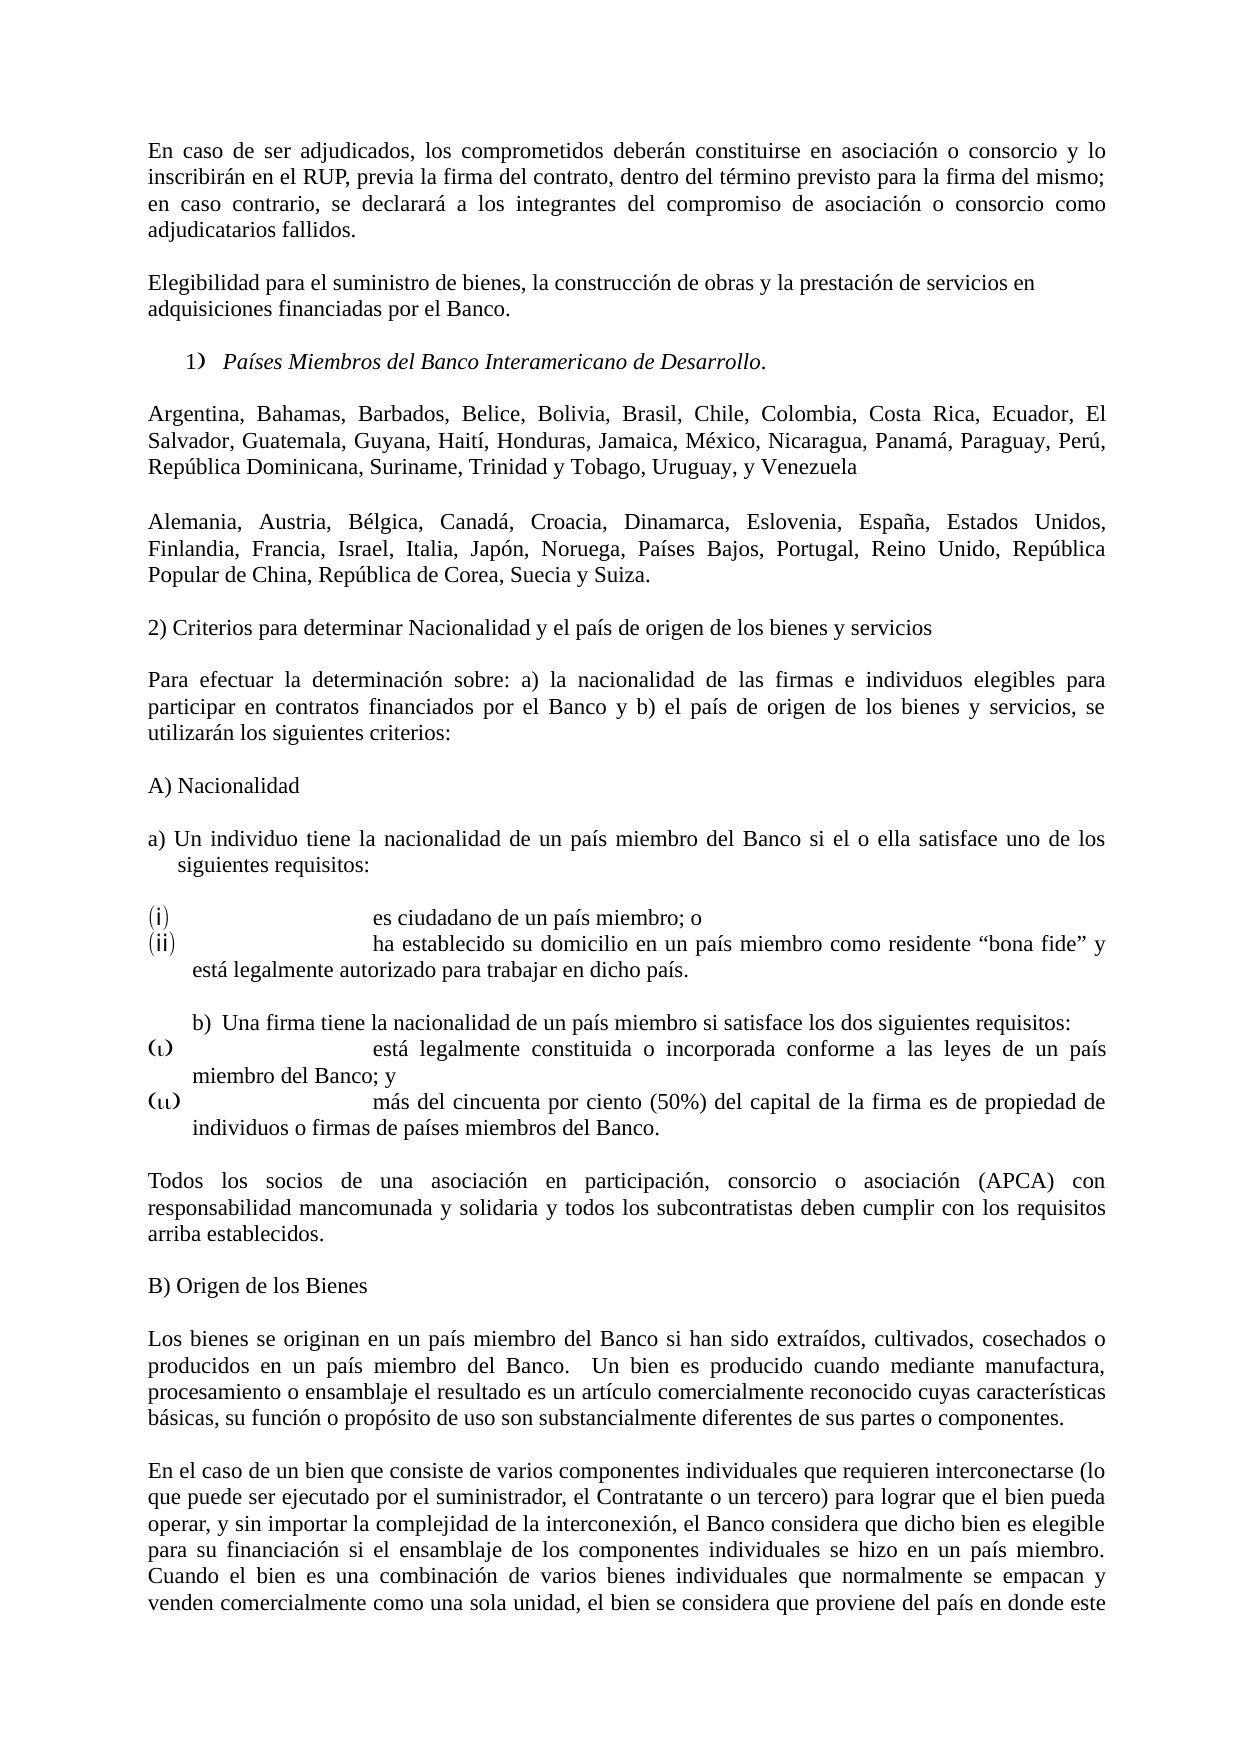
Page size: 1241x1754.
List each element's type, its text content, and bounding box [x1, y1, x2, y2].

list ha establecido su domicilio en un país miembro como residente “bona fide” y está legalmente autorizado para trabajar en dicho país. [148, 930, 1107, 983]
text En el caso de un bien que consiste de varios componentes individuales que requieren interconectarse (lo que puede ser ejecutado por el suministrador, el Contratante o un tercero) para lograr que el bien pueda operar, y sin importar la complejidad de la interconexión, el Banco considera que dicho bien es elegible para su financiación si el ensamblaje de los componentes individuales se hizo en un país miembro. Cuando el bien es una combinación de varios bienes individuales que normalmente se empacan y venden comercialmente como una sola unidad, el bien se considera que proviene del país en donde este [148, 1457, 1107, 1615]
text A) Nacionalidad [148, 772, 1107, 798]
list es ciudadano de un país miembro; o [148, 904, 1107, 930]
text Los bienes se originan en un país miembro del Banco si han sido extraídos, cultivados, cosechados o producidos en un país miembro del Banco. Un bien es producido cuando mediante manufactura, procesamiento o ensamblaje el resultado es un artículo comercialmente reconocido cuyas características básicas, su función o propósito de uso son substancialmente diferentes de sus partes o componentes. [148, 1325, 1107, 1431]
text En caso de ser adjudicados, los comprometidos deberán constituirse en asociación o consorcio y lo inscribirán en el RUP, previa la firma del contrato, dentro del término previsto para la firma del mismo; en caso contrario, se declarará a los integrantes del compromiso de asociación o consorcio como adjudicatarios fallidos. [148, 137, 1107, 242]
text Todos los socios de una asociación en participación, consorcio o asociación (APCA) con responsabilidad mancomunada y solidaria y todos los subcontratistas deben cumplir con los requisitos arriba establecidos. [148, 1167, 1107, 1246]
text 2) Criterios para determinar Nacionalidad y el país de origen de los bienes y servicios [148, 614, 1107, 640]
list más del cincuenta por ciento (50%) del capital de la firma es de propiedad de individuos o firmas de países miembros del Banco. [148, 1088, 1107, 1141]
list está legalmente constituida o incorporada conforme a las leyes de un país miembro del Banco; y [148, 1035, 1107, 1088]
text Alemania, Austria, Bélgica, Canadá, Croacia, Dinamarca, Eslovenia, España, Estados Unidos, Finlandia, Francia, Israel, Italia, Japón, Noruega, Países Bajos, Portugal, Reino Unido, República Popular de China, República de Corea, Suecia y Suiza. [148, 508, 1107, 587]
text Argentina, Bahamas, Barbados, Belice, Bolivia, Brasil, Chile, Colombia, Costa Rica, Ecuador, El Salvador, Guatemala, Guyana, Haití, Honduras, Jamaica, México, Nicaragua, Panamá, Paraguay, Perú, República Dominicana, Suriname, Trinidad y Tobago, Uruguay, y Venezuela [148, 401, 1107, 479]
text B) Origen de los Bienes [148, 1273, 1107, 1299]
text a) Un individuo tiene la nacionalidad de un país miembro del Banco si el o ella satisface uno de los siguientes requisitos: [148, 824, 1107, 877]
list Países Miembros del Banco Interamericano de Desarrollo. [185, 348, 1107, 374]
text b) Una firma tiene la nacionalidad de un país miembro si satisface los dos siguientes requisitos: [192, 1009, 1107, 1035]
text Para efectuar la determinación sobre: a) la nacionalidad de las firmas e individuos elegibles para participar en contratos financiados por el Banco y b) el país de origen de los bienes y servicios, se utilizarán los siguientes criterios: [148, 666, 1107, 746]
text Elegibilidad para el suministro de bienes, la construcción de obras y la prestación de servicios en adquisiciones financiadas por el Banco. [148, 269, 1107, 321]
